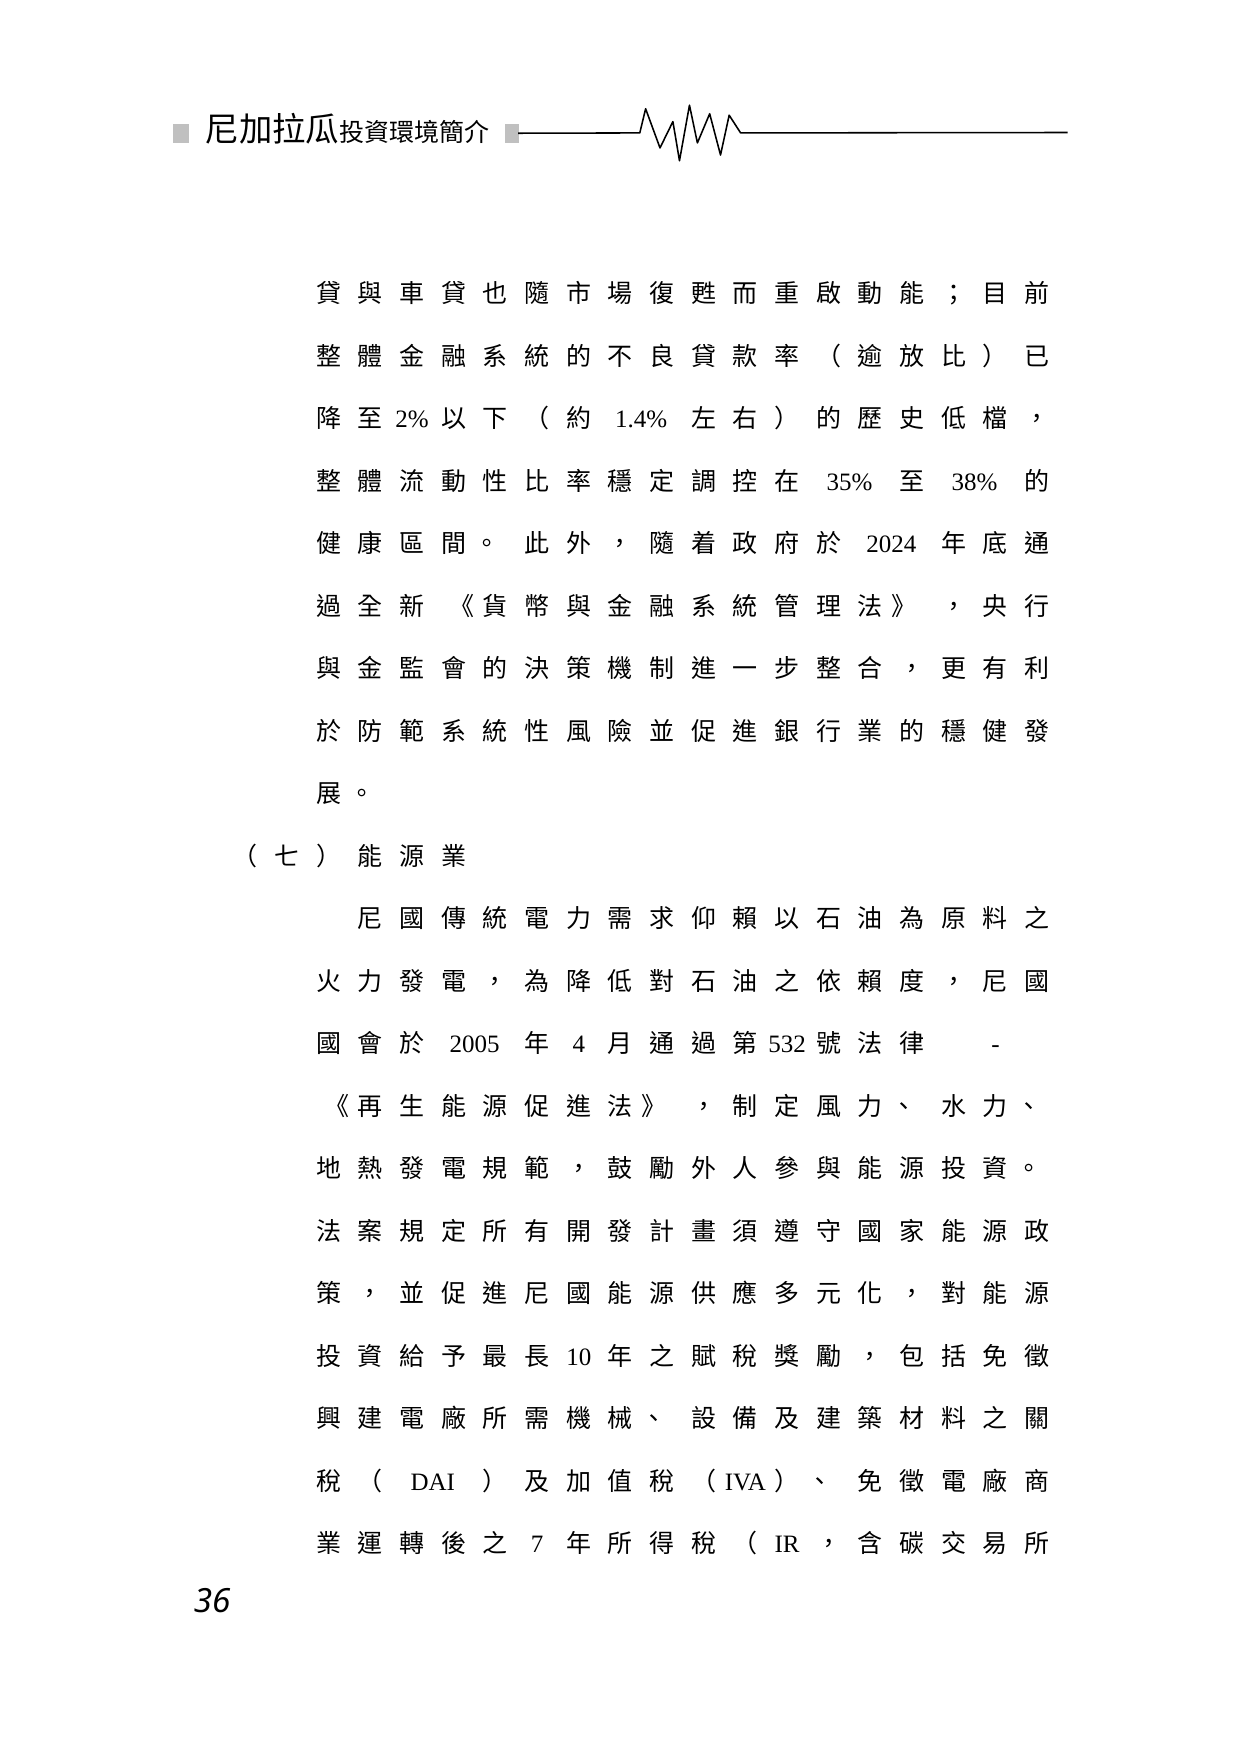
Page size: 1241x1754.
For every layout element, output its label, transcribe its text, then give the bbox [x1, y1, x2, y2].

text 尼國傳統電力需求仰賴以石油為原料之火力發電，為降低對石油之依賴度，尼國國會於2005年4月通過第532號法律 -《再生能源促進法》，制定風力、水力、地熱發電規範，鼓勵外人參與能源投資。法案規定所有開發計畫須遵守國家能源政策，並促進尼國能源供應多元化，對能源投資給予最長10年之賦稅獎勵，包括免徵興建電廠所需機械、設備及建築材料之關稅（DAI）及加值稅（IVA）、免徵電廠商業運轉後之7年所得稅（IR，含碳交易所 [281, 875, 1058, 1563]
text （七）能源業 [207, 813, 1058, 875]
text 貸與車貸也隨市場復甦而重啟動能；目前整體金融系統的不良貸款率（逾放比）已降至2%以下（約1.4%左右）的歷史低檔，整體流動性比率穩定調控在35%至38%的健康區間。此外，隨着政府於2024年底通過全新《貨幣與金融系統管理法》，央行與金監會的決策機制進一步整合，更有利於防範系統性風險並促進銀行業的穩健發展。 [281, 250, 1058, 813]
